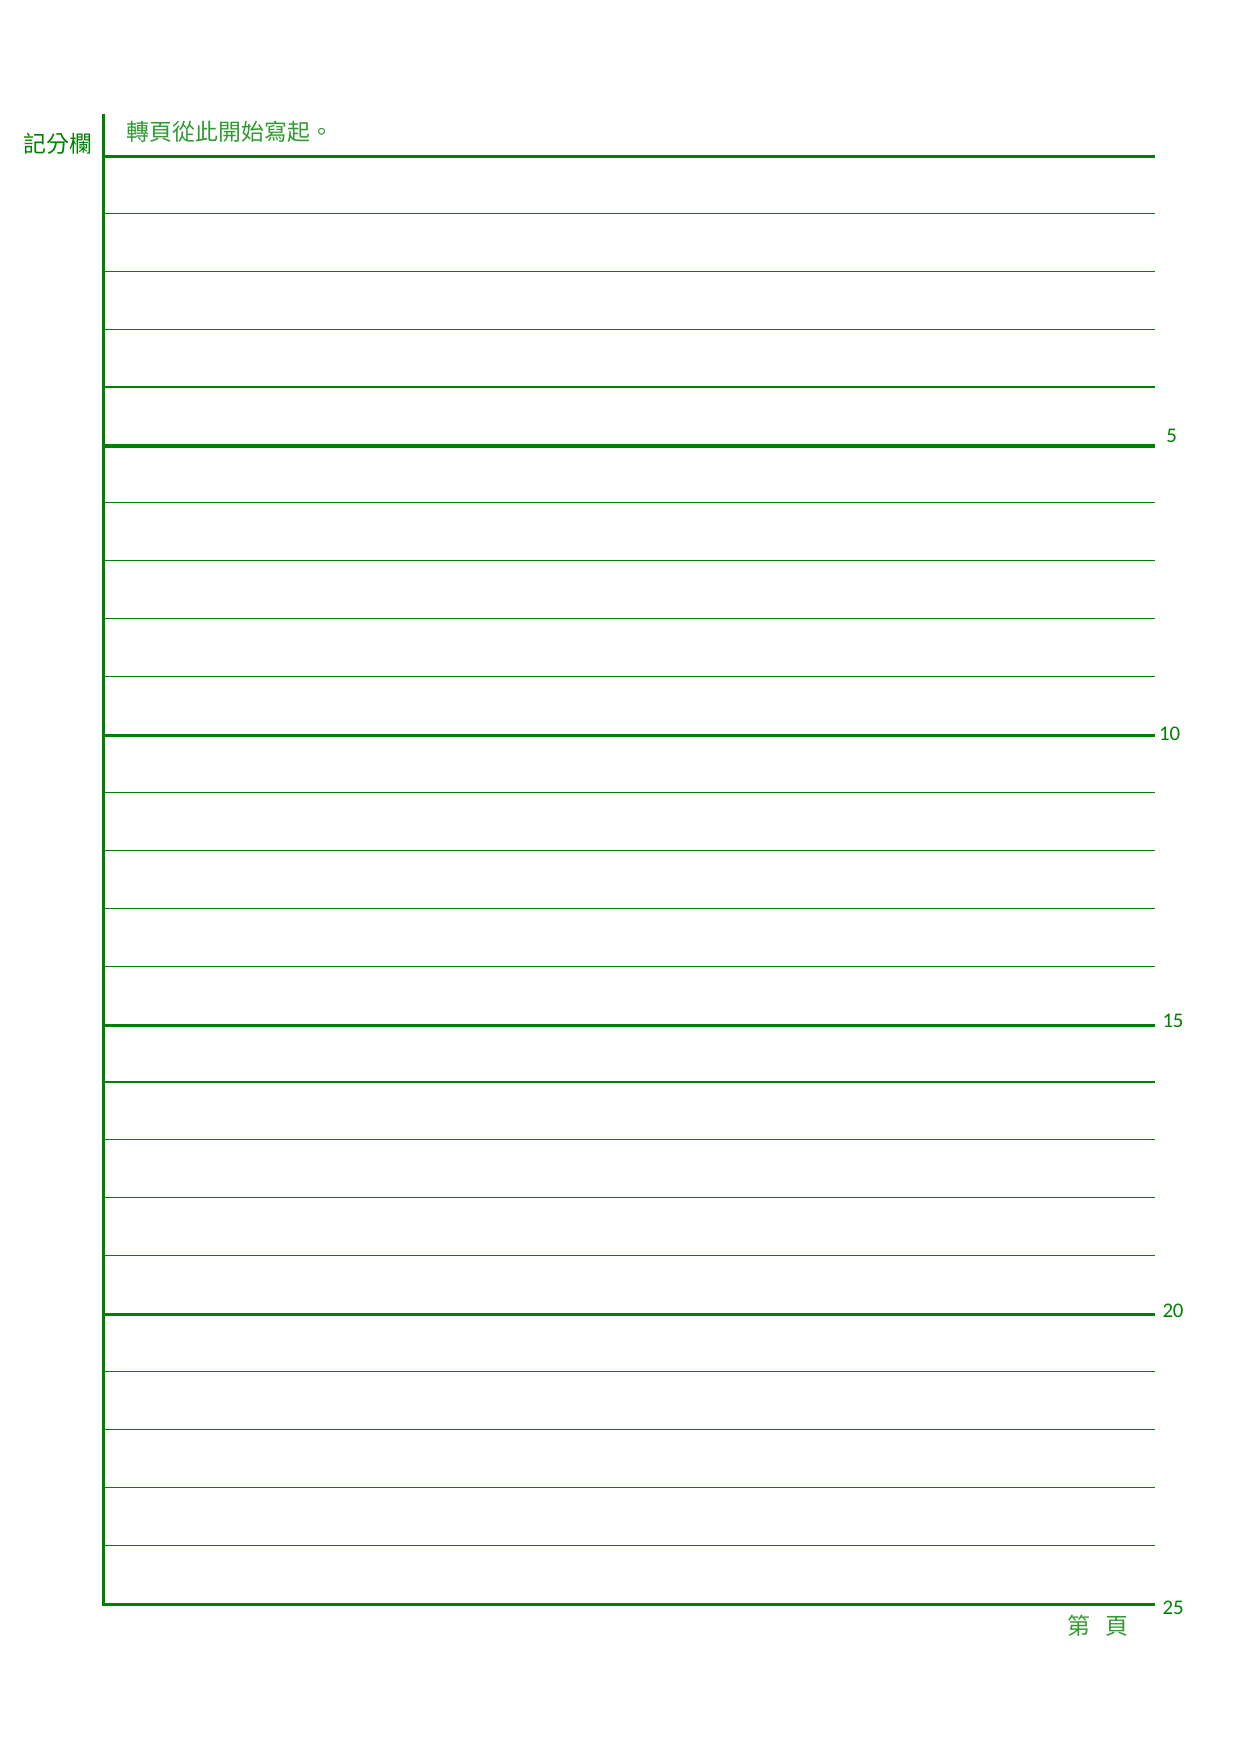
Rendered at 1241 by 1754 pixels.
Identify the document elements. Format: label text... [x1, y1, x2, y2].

table_cell [105, 1430, 1155, 1487]
table_cell [105, 272, 1155, 328]
table_cell [105, 561, 1155, 618]
table_cell [105, 388, 1155, 444]
table_cell [105, 1256, 1155, 1313]
table_cell [105, 448, 1155, 502]
table_header 轉頁從此開始寫起。 [105, 114, 1155, 155]
table_cell [105, 909, 1155, 966]
table_cell [105, 737, 1155, 792]
table_cell [105, 1140, 1155, 1197]
table_cell [105, 1083, 1155, 1139]
table_cell [105, 1198, 1155, 1255]
table_cell [105, 503, 1155, 560]
table_cell [105, 1372, 1155, 1429]
table_cell [105, 1488, 1155, 1545]
table_cell [105, 619, 1155, 676]
table_cell [105, 1546, 1155, 1603]
table_cell [105, 851, 1155, 908]
table_cell [105, 967, 1155, 1023]
table_cell [105, 793, 1155, 850]
table_cell [105, 1027, 1155, 1081]
table_cell [105, 158, 1155, 213]
table_cell [105, 1316, 1155, 1371]
table_cell [105, 677, 1155, 734]
table_cell [105, 330, 1155, 386]
table_cell [105, 214, 1155, 271]
text 第 頁 [103, 1606, 1129, 1643]
